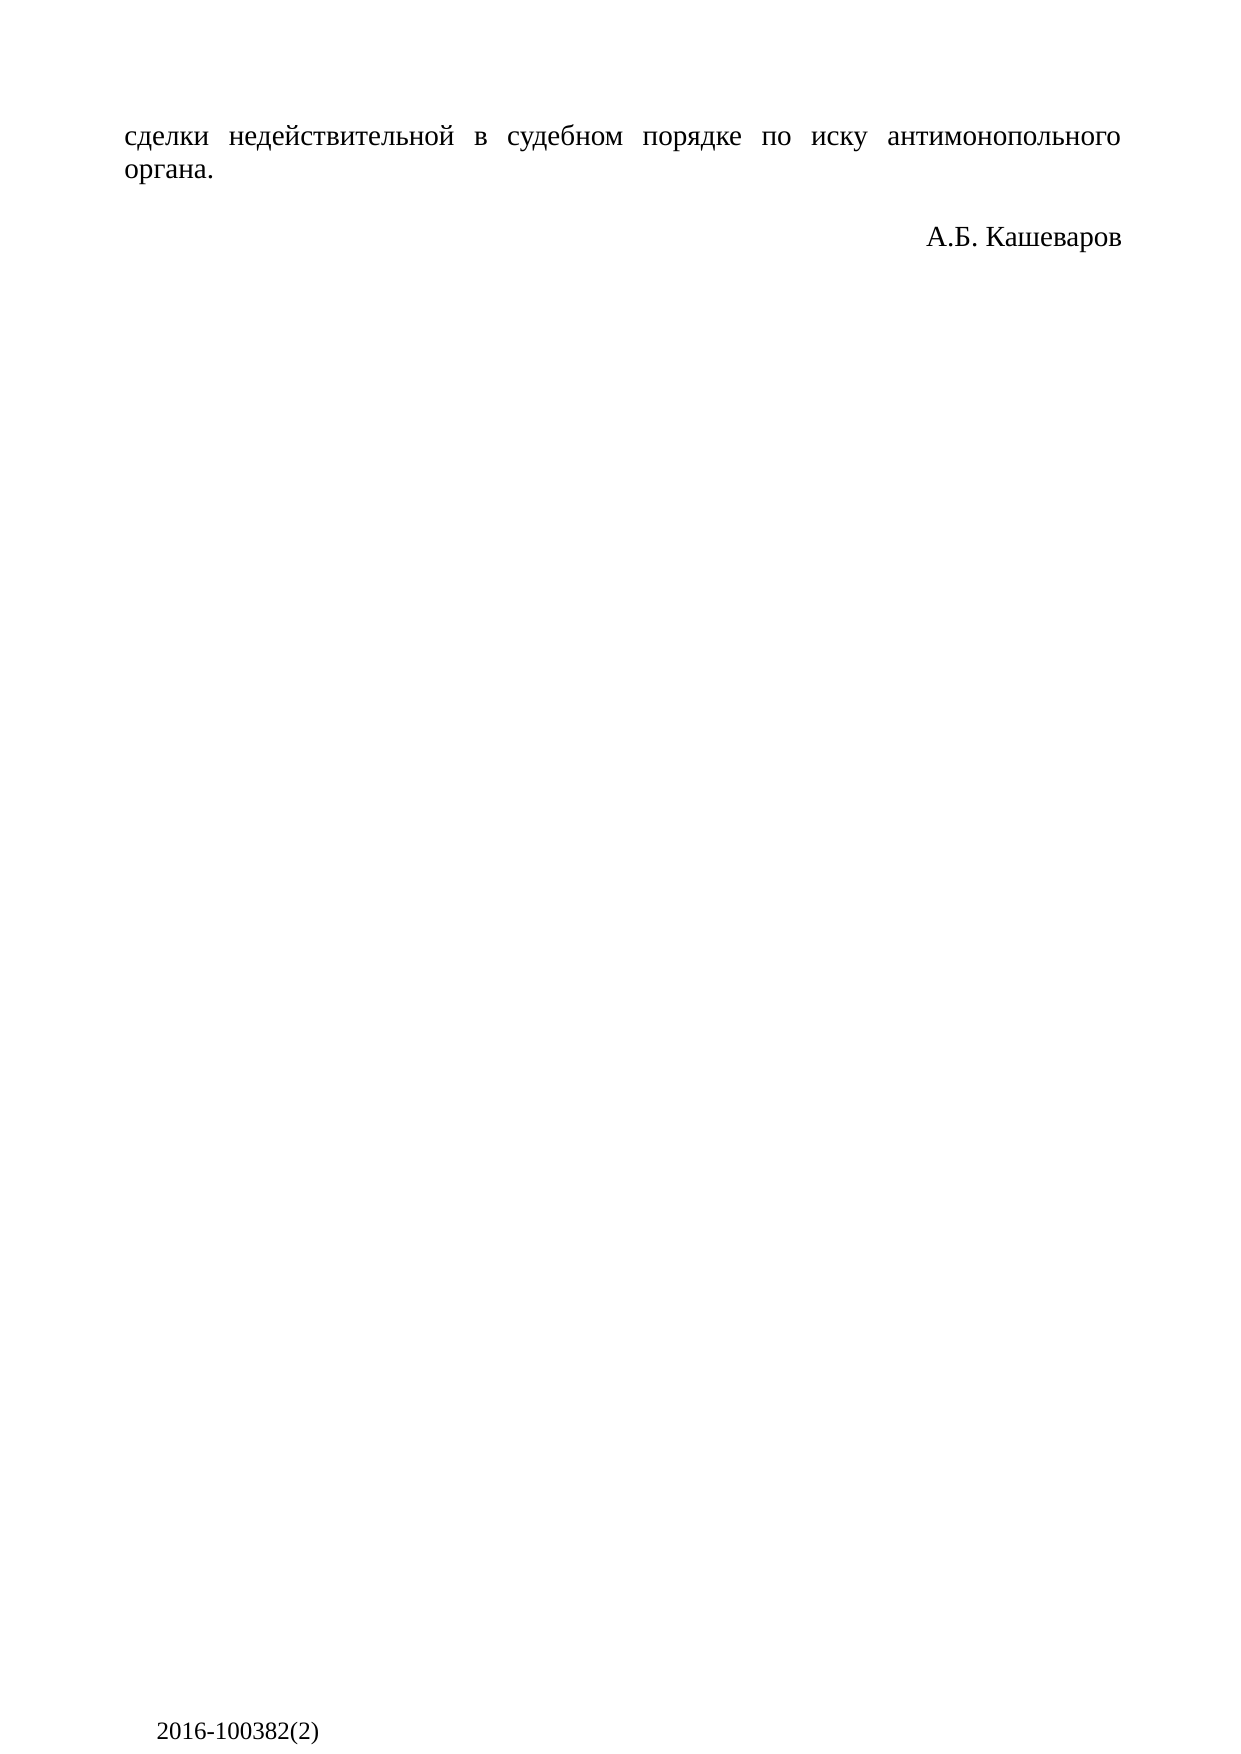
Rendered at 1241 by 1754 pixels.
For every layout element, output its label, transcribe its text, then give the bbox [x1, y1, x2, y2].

text сделки недействительной в судебном порядке по иску антимонопольного органа. [124, 118, 1122, 185]
text А.Б. Кашеваров [124, 219, 1122, 252]
